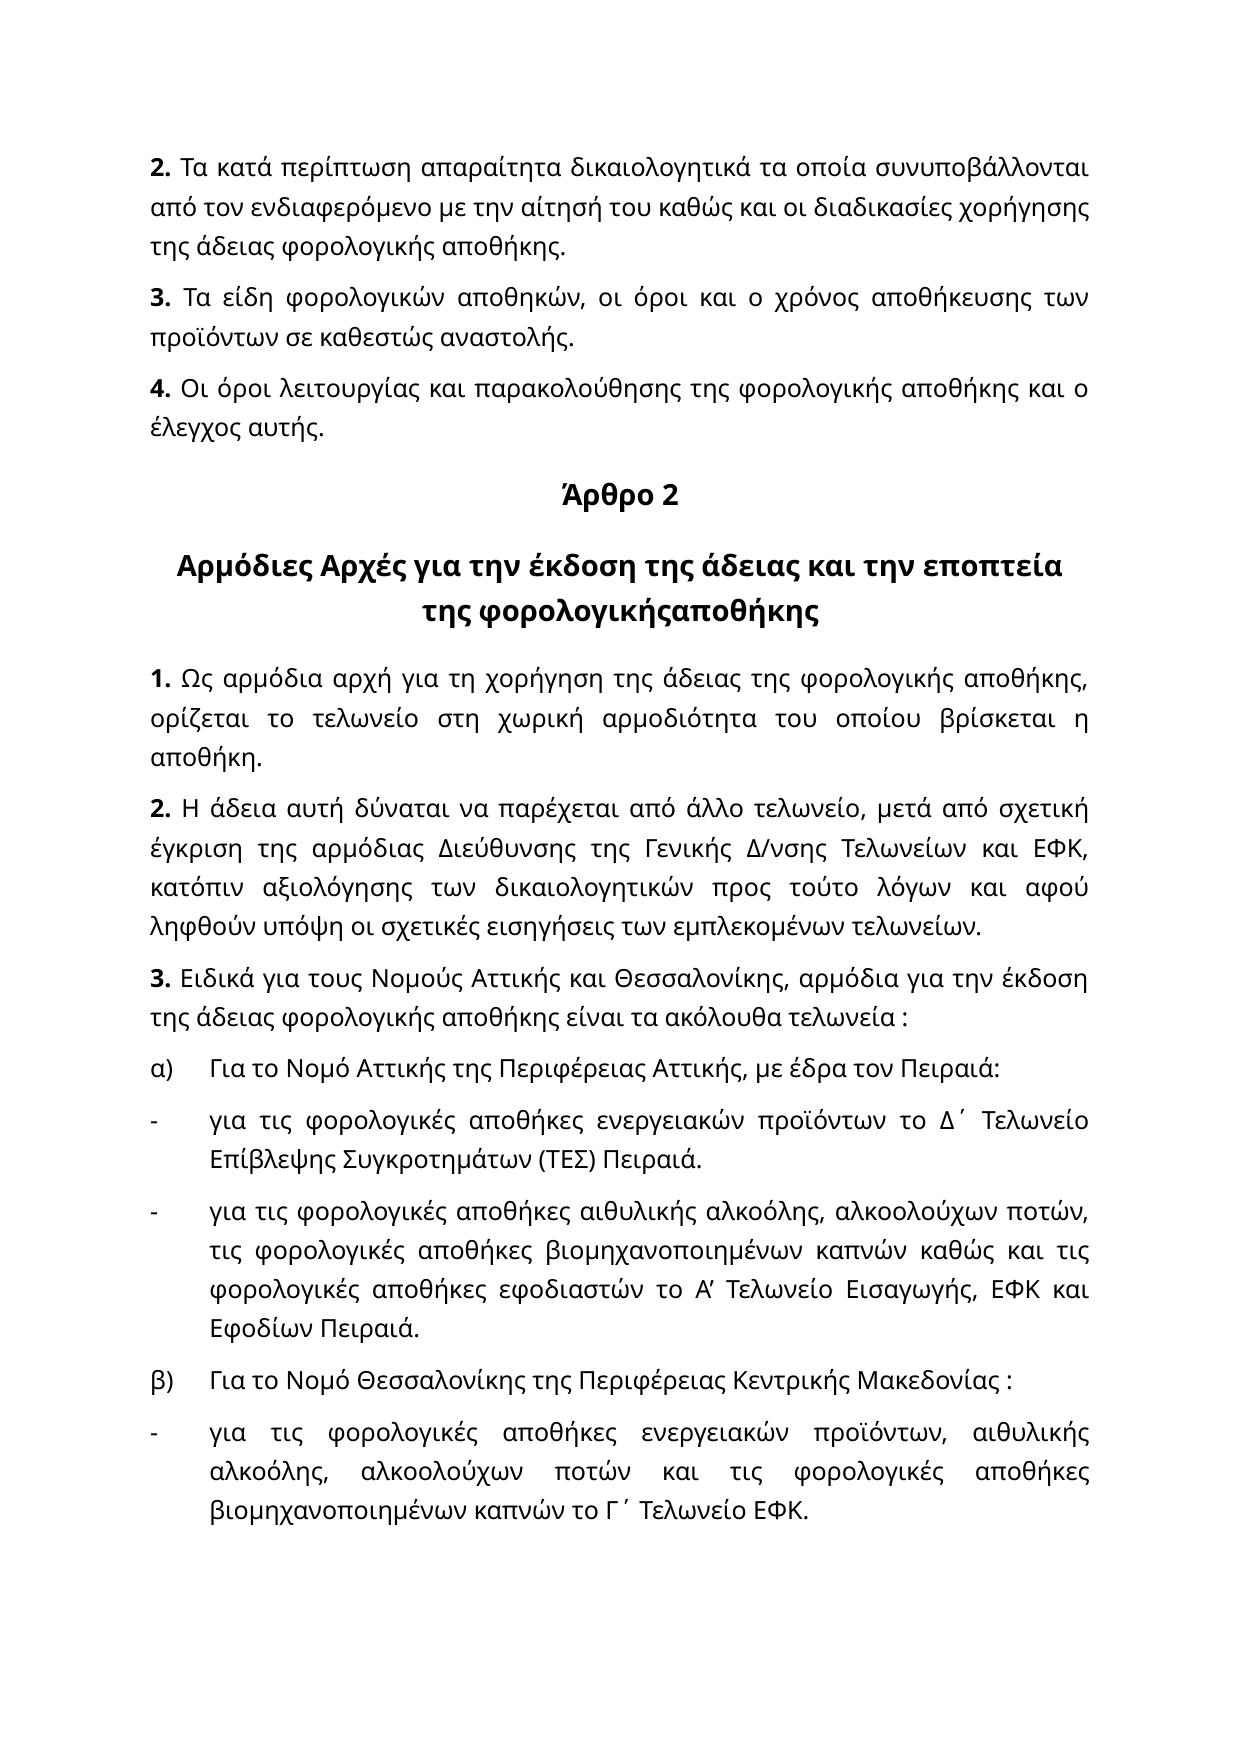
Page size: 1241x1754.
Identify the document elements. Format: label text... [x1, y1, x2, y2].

list β) Για το Νομό Θεσσαλονίκης της Περιφέρειας Κεντρικής Μακεδονίας : [150, 1363, 1090, 1397]
text 3. Τα είδη φορολογικών αποθηκών, οι όροι και ο χρόνος αποθήκευσης των προϊόντων σε καθεστώς αναστολής. [150, 280, 1090, 353]
subtitle Αρμόδιες Αρχές για την έκδοση της άδειας και την εποπτεία της φορολογικήςαποθήκης [150, 545, 1090, 630]
text 1. Ως αρμόδια αρχή για τη χορήγηση της άδειας της φορολογικής αποθήκης, ορίζεται το τελωνείο στη χωρική αρμοδιότητα του οποίου βρίσκεται η αποθήκη. [150, 661, 1090, 773]
list - για τις φορολογικές αποθήκες ενεργειακών προϊόντων το Δ΄ Τελωνείο Επίβλεψης Συγκροτημάτων (ΤΕΣ) Πειραιά. [150, 1103, 1090, 1176]
list - για τις φορολογικές αποθήκες ενεργειακών προϊόντων, αιθυλικής αλκοόλης, αλκοολούχων ποτών και τις φορολογικές αποθήκες βιομηχανοποιημένων καπνών το Γ΄ Τελωνείο ΕΦΚ. [150, 1414, 1090, 1527]
subtitle Άρθρο 2 [150, 474, 1090, 514]
text 3. Ειδικά για τους Νομούς Αττικής και Θεσσαλονίκης, αρμόδια για την έκδοση της άδειας φορολογικής αποθήκης είναι τα ακόλουθα τελωνεία : [150, 960, 1090, 1033]
list - για τις φορολογικές αποθήκες αιθυλικής αλκοόλης, αλκοολούχων ποτών, τις φορολογικές αποθήκες βιομηχανοποιημένων καπνών καθώς και τις φορολογικές αποθήκες εφοδιαστών το Α’ Τελωνείο Εισαγωγής, ΕΦΚ και Εφοδίων Πειραιά. [150, 1193, 1090, 1345]
text 2. Τα κατά περίπτωση απαραίτητα δικαιολογητικά τα οποία συνυποβάλλονται από τον ενδιαφερόμενο με την αίτησή του καθώς και οι διαδικασίες χορήγησης της άδειας φορολογικής αποθήκης. [150, 150, 1090, 262]
text 4. Οι όροι λειτουργίας και παρακολούθησης της φορολογικής αποθήκης και ο έλεγχος αυτής. [150, 371, 1090, 444]
list α) Για το Νομό Αττικής της Περιφέρειας Αττικής, με έδρα τον Πειραιά: [150, 1051, 1090, 1085]
text 2. Η άδεια αυτή δύναται να παρέχεται από άλλο τελωνείο, μετά από σχετική έγκριση της αρμόδιας Διεύθυνσης της Γενικής Δ/νσης Τελωνείων και ΕΦΚ, κατόπιν αξιολόγησης των δικαιολογητικών προς τούτο λόγων και αφού ληφθούν υπόψη οι σχετικές εισηγήσεις των εμπλεκομένων τελωνείων. [150, 791, 1090, 943]
